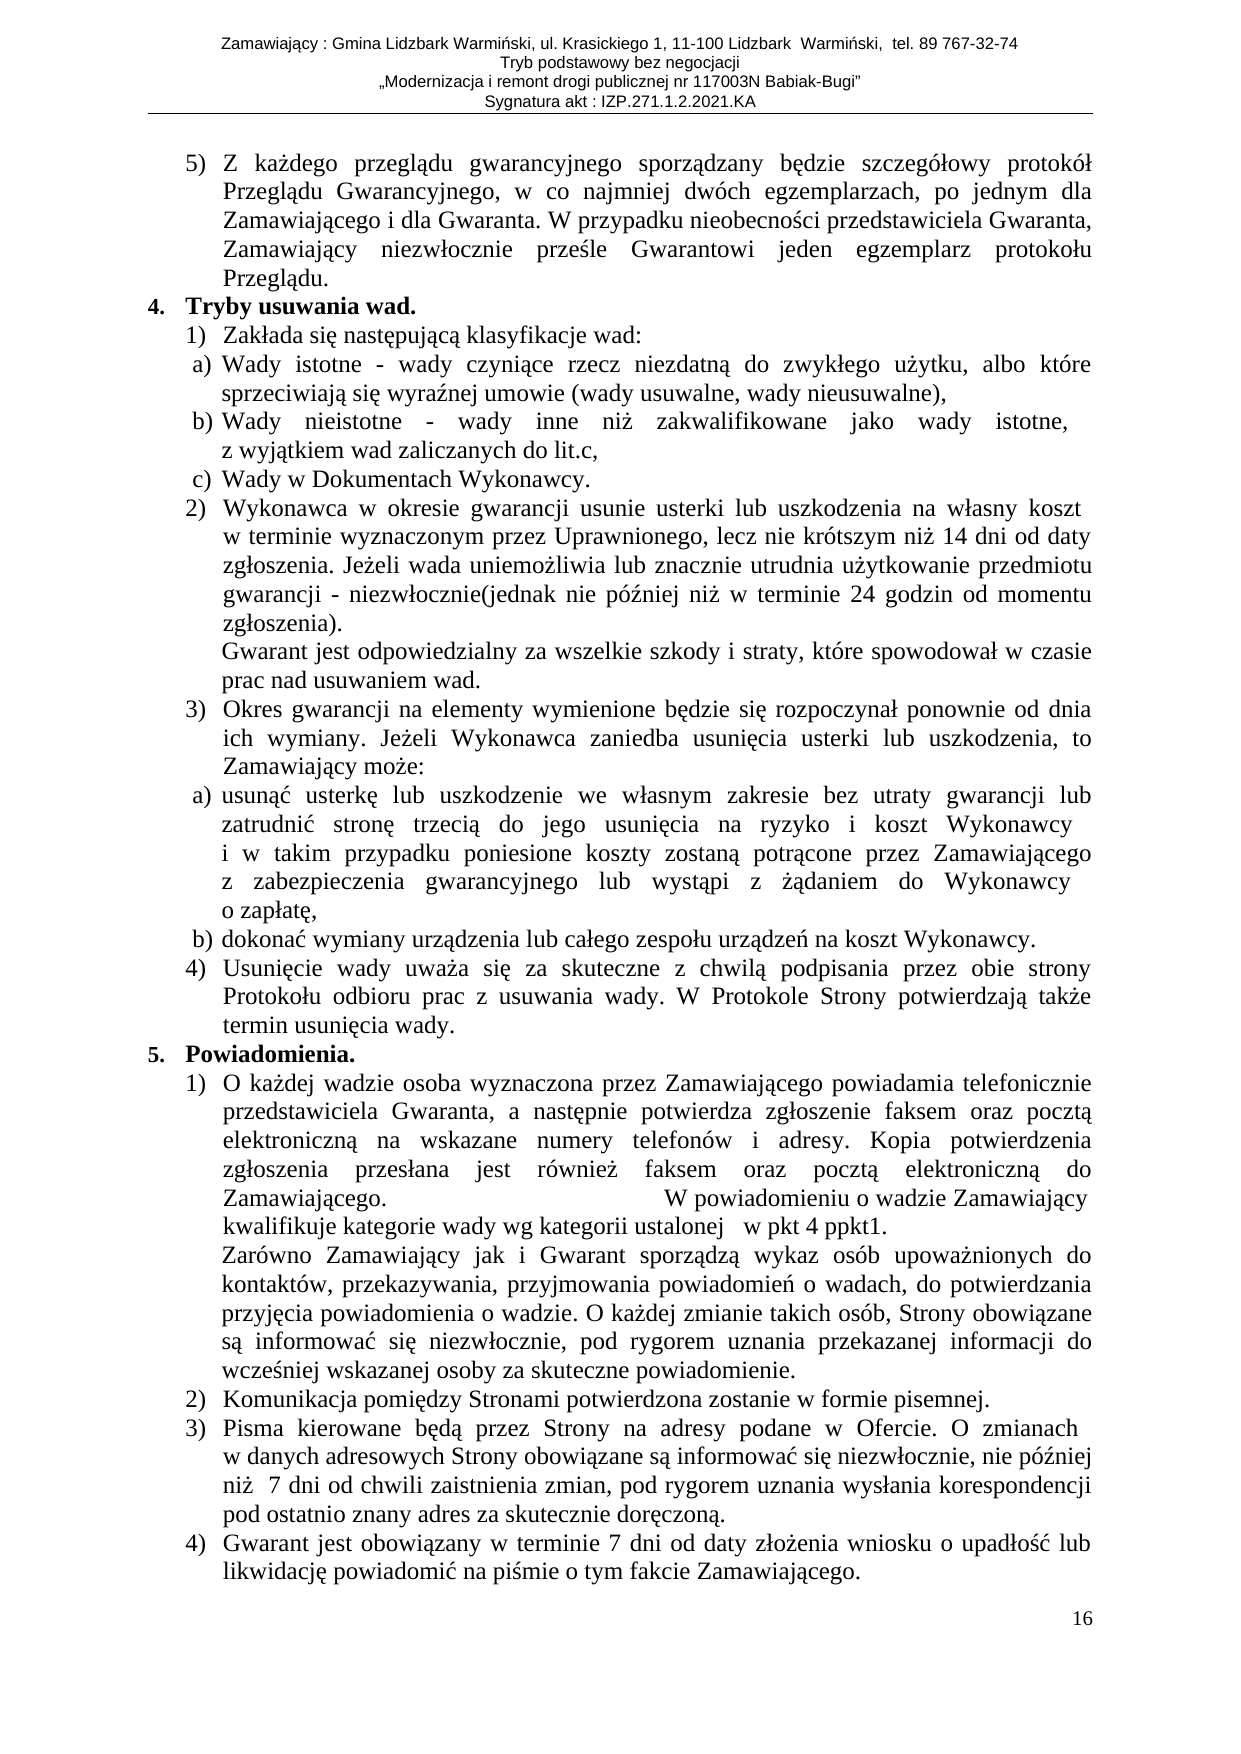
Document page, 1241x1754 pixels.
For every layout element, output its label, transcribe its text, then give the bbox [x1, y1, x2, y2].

list Wady w Dokumentach Wykonawcy. [192, 464, 1093, 493]
list Wady nieistotne - wady inne niż zakwalifikowane jako wady istotne, z wyjątkiem wad zaliczanych do lit.c, [192, 406, 1093, 464]
list Pisma kierowane będą przez Strony na adresy podane w Ofercie. O zmianach w danych adresowych Strony obowiązane są informować się niezwłocznie, nie później niż 7 dni od chwili zaistnienia zmian, pod rygorem uznania wysłania korespondencji pod ostatnio znany adres za skutecznie doręczoną. [185, 1413, 1093, 1528]
list Gwarant jest obowiązany w terminie 7 dni od daty złożenia wniosku o upadłość lub likwidację powiadomić na piśmie o tym fakcie Zamawiającego. [185, 1528, 1093, 1585]
list Zakłada się następującą klasyfikacje wad: [185, 320, 1093, 349]
list usunąć usterkę lub uszkodzenie we własnym zakresie bez utraty gwarancji lub zatrudnić stronę trzecią do jego usunięcia na ryzyko i koszt Wykonawcy i w takim przypadku poniesione koszty zostaną potrącone przez Zamawiającego z zabezpieczenia gwarancyjnego lub wystąpi z żądaniem do Wykonawcy o zapłatę, [192, 780, 1093, 924]
list Okres gwarancji na elementy wymienione będzie się rozpoczynał ponownie od dnia ich wymiany. Jeżeli Wykonawca zaniedba usunięcia usterki lub uszkodzenia, to Zamawiający może: [185, 694, 1093, 780]
text Gwarant jest odpowiedzialny za wszelkie szkody i straty, które spowodował w czasie prac nad usuwaniem wad. [221, 636, 1093, 694]
list O każdej wadzie osoba wyznaczona przez Zamawiającego powiadamia telefonicznie przedstawiciela Gwaranta, a następnie potwierdza zgłoszenie faksem oraz pocztą elektroniczną na wskazane numery telefonów i adresy. Kopia potwierdzenia zgłoszenia przesłana jest również faksem oraz pocztą elektroniczną do Zamawiającego. W powiadomieniu o wadzie Zamawiający kwalifikuje kategorie wady wg kategorii ustalonej w pkt 4 ppkt1. [185, 1068, 1093, 1240]
list Z każdego przeglądu gwarancyjnego sporządzany będzie szczegółowy protokół Przeglądu Gwarancyjnego, w co najmniej dwóch egzemplarzach, po jednym dla Zamawiającego i dla Gwaranta. W przypadku nieobecności przedstawiciela Gwaranta, Zamawiający niezwłocznie prześle Gwarantowi jeden egzemplarz protokołu Przeglądu. [185, 148, 1093, 291]
list Usunięcie wady uważa się za skuteczne z chwilą podpisania przez obie strony Protokołu odbioru prac z usuwania wady. W Protokole Strony potwierdzają także termin usunięcia wady. [185, 953, 1093, 1039]
list Wykonawca w okresie gwarancji usunie usterki lub uszkodzenia na własny koszt w terminie wyznaczonym przez Uprawnionego, lecz nie krótszym niż 14 dni od daty zgłoszenia. Jeżeli wada uniemożliwia lub znacznie utrudnia użytkowanie przedmiotu gwarancji - niezwłocznie(jednak nie później niż w terminie 24 godzin od momentu zgłoszenia). [185, 493, 1093, 636]
list Powiadomienia. [148, 1039, 1093, 1068]
text Zarówno Zamawiający jak i Gwarant sporządzą wykaz osób upoważnionych do kontaktów, przekazywania, przyjmowania powiadomień o wadach, do potwierdzania przyjęcia powiadomienia o wadzie. O każdej zmianie takich osób, Strony obowiązane są informować się niezwłocznie, pod rygorem uznania przekazanej informacji do wcześniej wskazanej osoby za skuteczne powiadomienie. [221, 1240, 1093, 1384]
list dokonać wymiany urządzenia lub całego zespołu urządzeń na koszt Wykonawcy. [192, 924, 1093, 953]
list Wady istotne - wady czyniące rzecz niezdatną do zwykłego użytku, albo które sprzeciwiają się wyraźnej umowie (wady usuwalne, wady nieusuwalne), [192, 349, 1093, 406]
list Tryby usuwania wad. [148, 291, 1093, 320]
list Komunikacja pomiędzy Stronami potwierdzona zostanie w formie pisemnej. [185, 1384, 1093, 1413]
